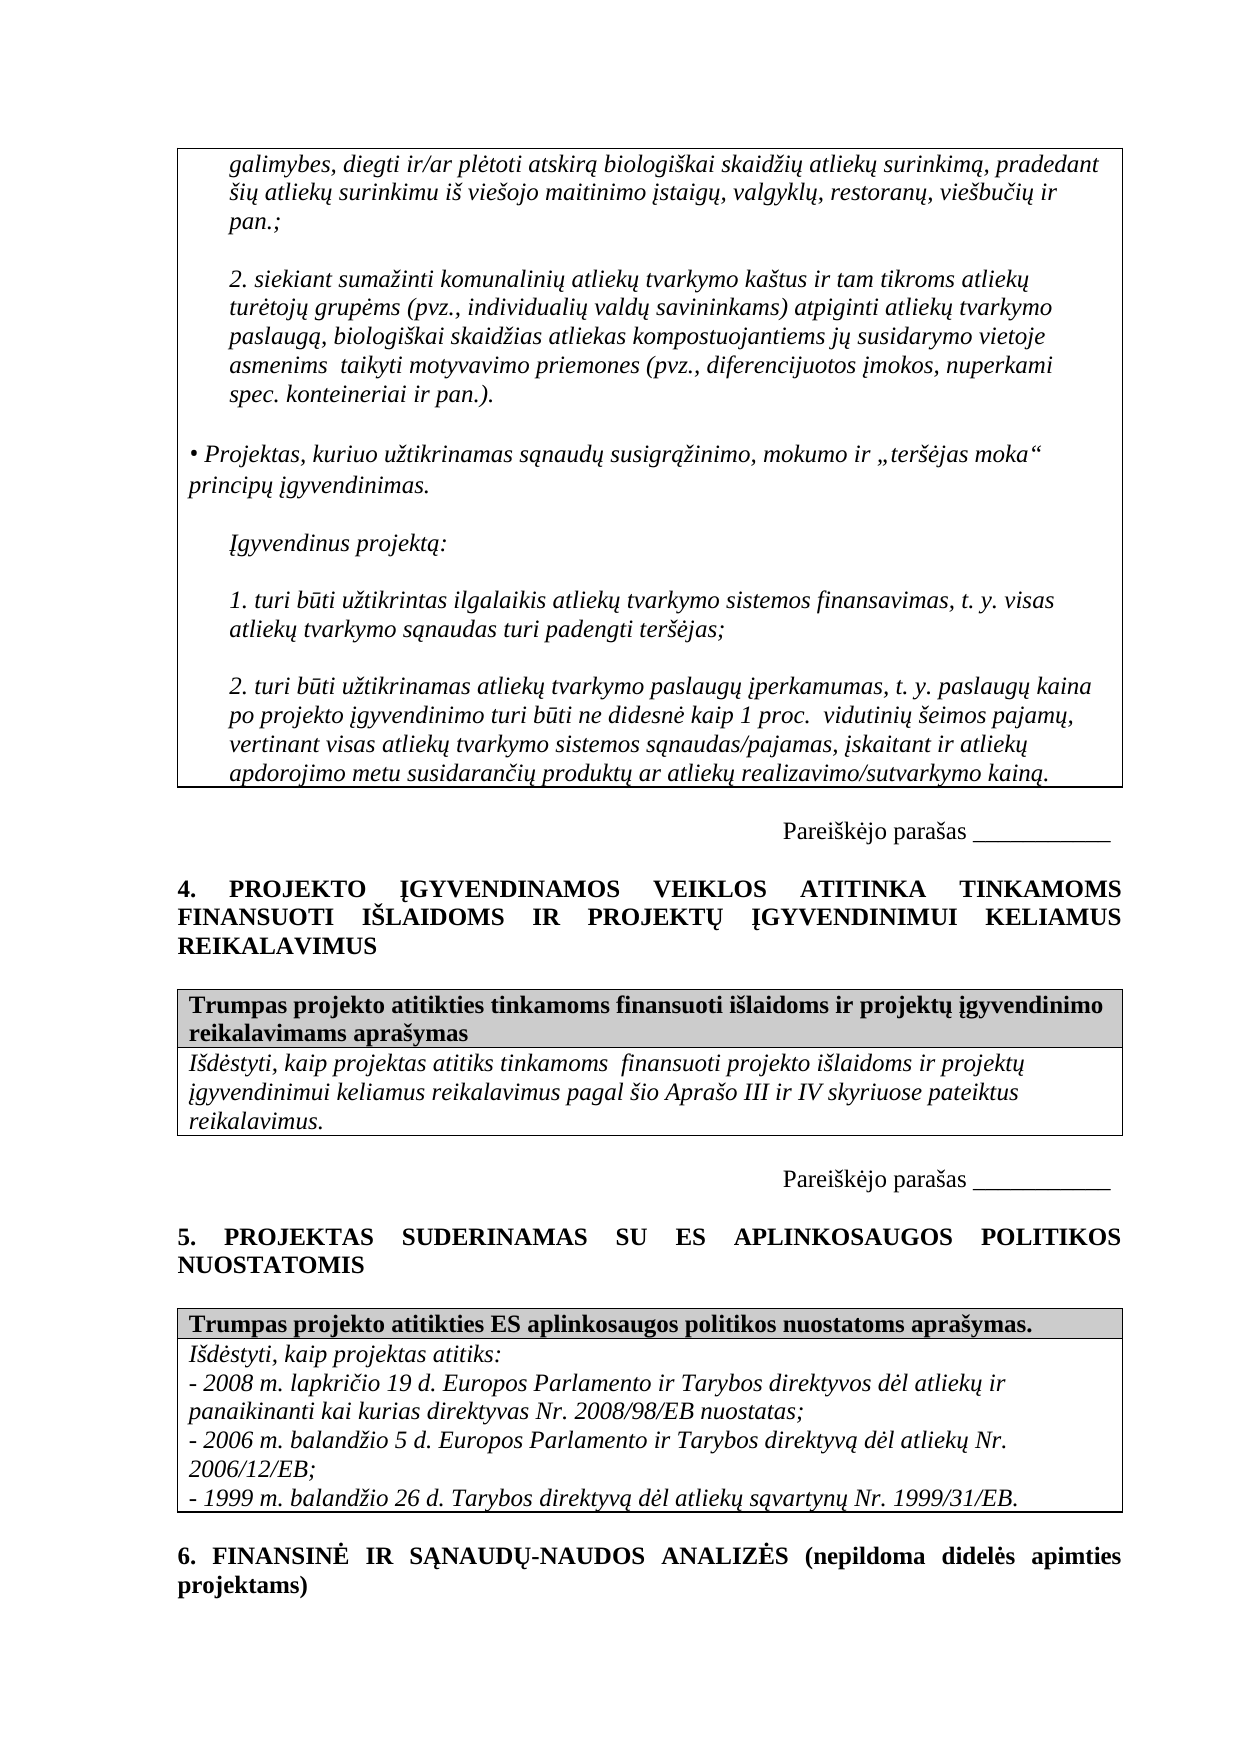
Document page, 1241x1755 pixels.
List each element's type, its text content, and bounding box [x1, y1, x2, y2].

table_cell galimybes, diegti ir/ar plėtoti atskirą biologiškai skaidžių atliekų surinkimą, pradedant šių atliekų surinkimu iš viešojo maitinimo įstaigų, valgyklų, restoranų, viešbučių ir pan.; 2. siekiant sumažinti komunalinių atliekų tvarkymo kaštus ir tam tikroms atliekų turėtojų grupėms (pvz., individualių valdų savininkams) atpiginti atliekų tvarkymo paslaugą, biologiškai skaidžias atliekas kompostuojantiems jų susidarymo vietoje asmenims taikyti motyvavimo priemones (pvz., diferencijuotos įmokos, nuperkami spec. konteineriai ir pan.). • Projektas, kuriuo užtikrinamas sąnaudų susigrąžinimo, mokumo ir „teršėjas moka“ principų įgyvendinimas. Įgyvendinus projektą: 1. turi būti užtikrintas ilgalaikis atliekų tvarkymo sistemos finansavimas, t. y. visas atliekų tvarkymo sąnaudas turi padengti teršėjas; 2. turi būti užtikrinamas atliekų tvarkymo paslaugų įperkamumas, t. y. paslaugų kaina po projekto įgyvendinimo turi būti ne didesnė kaip 1 proc. vidutinių šeimos pajamų, vertinant visas atliekų tvarkymo sistemos sąnaudas/pajamas, įskaitant ir atliekų apdorojimo metu susidarančių produktų ar atliekų realizavimo/sutvarkymo kainą. [178, 149, 1122, 786]
text 4. PROJEKTO ĮGYVENDINAMOS VEIKLOS ATITINKA TINKAMOMS FINANSUOTI IŠLAIDOMS IR PROJEKTŲ ĮGYVENDINIMUI KELIAMUS REIKALAVIMUS [177, 874, 1122, 960]
text 5. PROJEKTAS SUDERINAMAS SU ES APLINKOSAUGOS POLITIKOS NUOSTATOMIS [177, 1222, 1122, 1279]
text Pareiškėjo parašas ___________ [177, 816, 1122, 845]
table_header Trumpas projekto atitikties tinkamoms finansuoti išlaidoms ir projektų įgyvendinimo reikalavimams aprašymas [178, 990, 1122, 1047]
text 6. FINANSINĖ IR SĄNAUDŲ-NAUDOS ANALIZĖS (nepildoma didelės apimties projektams) [177, 1541, 1122, 1599]
table_header Trumpas projekto atitikties ES aplinkosaugos politikos nuostatoms aprašymas. [178, 1309, 1122, 1338]
text Pareiškėjo parašas ___________ [177, 1164, 1122, 1193]
table_cell Išdėstyti, kaip projektas atitiks tinkamoms finansuoti projekto išlaidoms ir projektų įgyvendinimui keliamus reikalavimus pagal šio Aprašo III ir IV skyriuose pateiktus reikalavimus. [178, 1048, 1122, 1134]
table_cell Išdėstyti, kaip projektas atitiks: - 2008 m. lapkričio 19 d. Europos Parlamento ir Tarybos direktyvos dėl atliekų ir panaikinanti kai kurias direktyvas Nr. 2008/98/EB nuostatas; - 2006 m. balandžio 5 d. Europos Parlamento ir Tarybos direktyvą dėl atliekų Nr. 2006/12/EB; - 1999 m. balandžio 26 d. Tarybos direktyvą dėl atliekų sąvartynų Nr. 1999/31/EB. [178, 1339, 1122, 1511]
